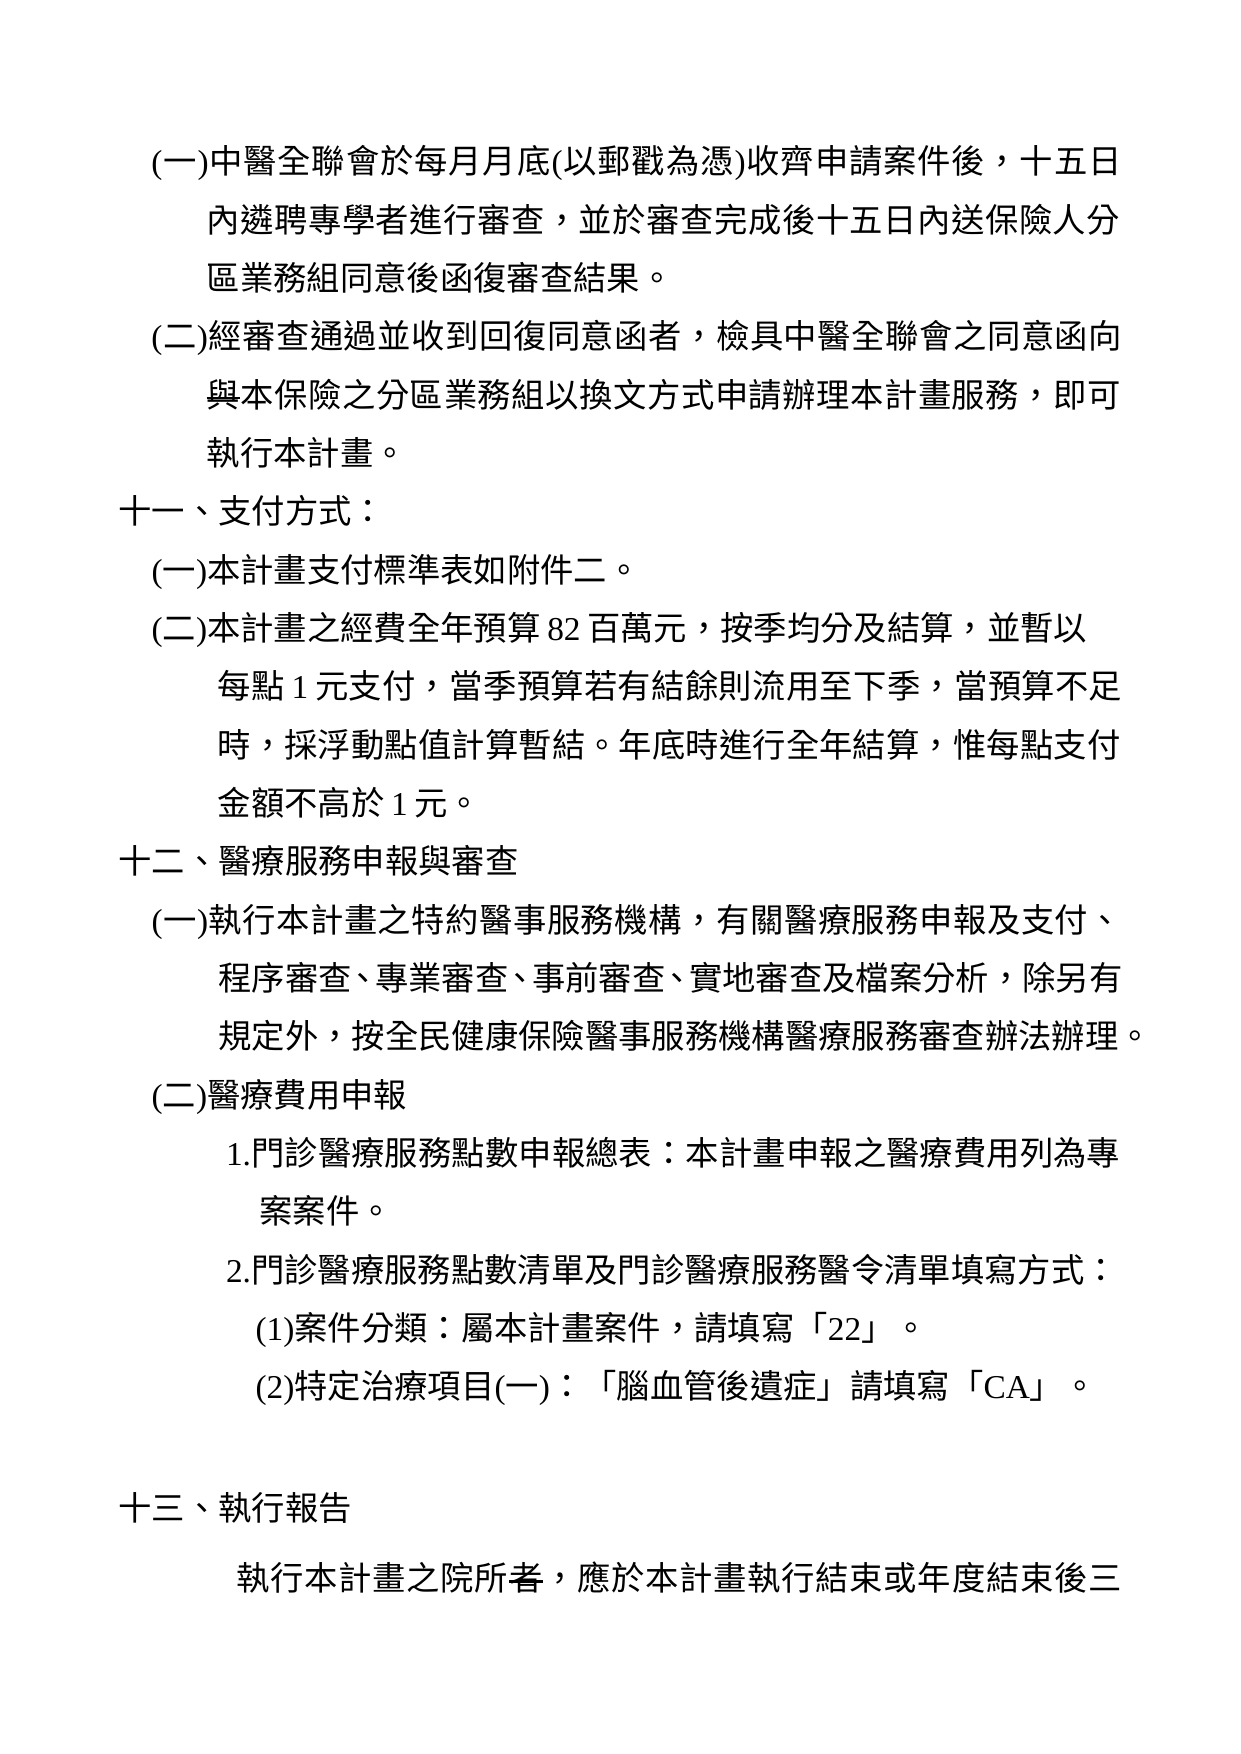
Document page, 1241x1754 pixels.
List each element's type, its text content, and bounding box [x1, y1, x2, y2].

text (一)本計畫支付標準表如附件二。 [151, 535, 1122, 594]
text (1)案件分類：屬本計畫案件，請填寫「22」。 [165, 1294, 1122, 1352]
text (二)本計畫之經費全年預算82百萬元，按季均分及結算，並暫以 [151, 594, 1122, 652]
text (一)中醫全聯會於每月月底(以郵戳為憑)收齊申請案件後，十五日內遴聘專學者進行審查，並於審查完成後十五日內送保險人分區業務組同意後函復審查結果。 [151, 127, 1122, 302]
text 每點1元支付，當季預算若有結餘則流用至下季，當預算不足時，採浮動點值計算暫結。年底時進行全年結算，惟每點支付金額不高於1元。 [217, 652, 1122, 827]
text (一)執行本計畫之特約醫事服務機構，有關醫療服務申報及支付、程序審查、專業審查、事前審查、實地審查及檔案分析，除另有規定外，按全民健康保險醫事服務機構醫療服務審查辦法辦理。 [151, 885, 1122, 1060]
text 十一、支付方式： [118, 477, 1122, 535]
text (二)醫療費用申報 [151, 1060, 1122, 1119]
text 1.門診醫療服務點數申報總表：本計畫申報之醫療費用列為專案案件。 [226, 1119, 1122, 1235]
text (2)特定治療項目(一)：「腦血管後遺症」請填寫「CA」。 [165, 1352, 1122, 1410]
text 十二、醫療服務申報與審查 [118, 827, 1122, 885]
text (二)經審查通過並收到回復同意函者，檢具中醫全聯會之同意函向與本保險之分區業務組以換文方式申請辦理本計畫服務，即可執行本計畫。 [151, 302, 1122, 477]
text 2.門診醫療服務點數清單及門診醫療服務醫令清單填寫方式： [226, 1235, 1122, 1294]
text 執行本計畫之院所者，應於本計畫執行結束或年度結束後三 [236, 1544, 1122, 1602]
text 十三、執行報告 [118, 1469, 1122, 1544]
